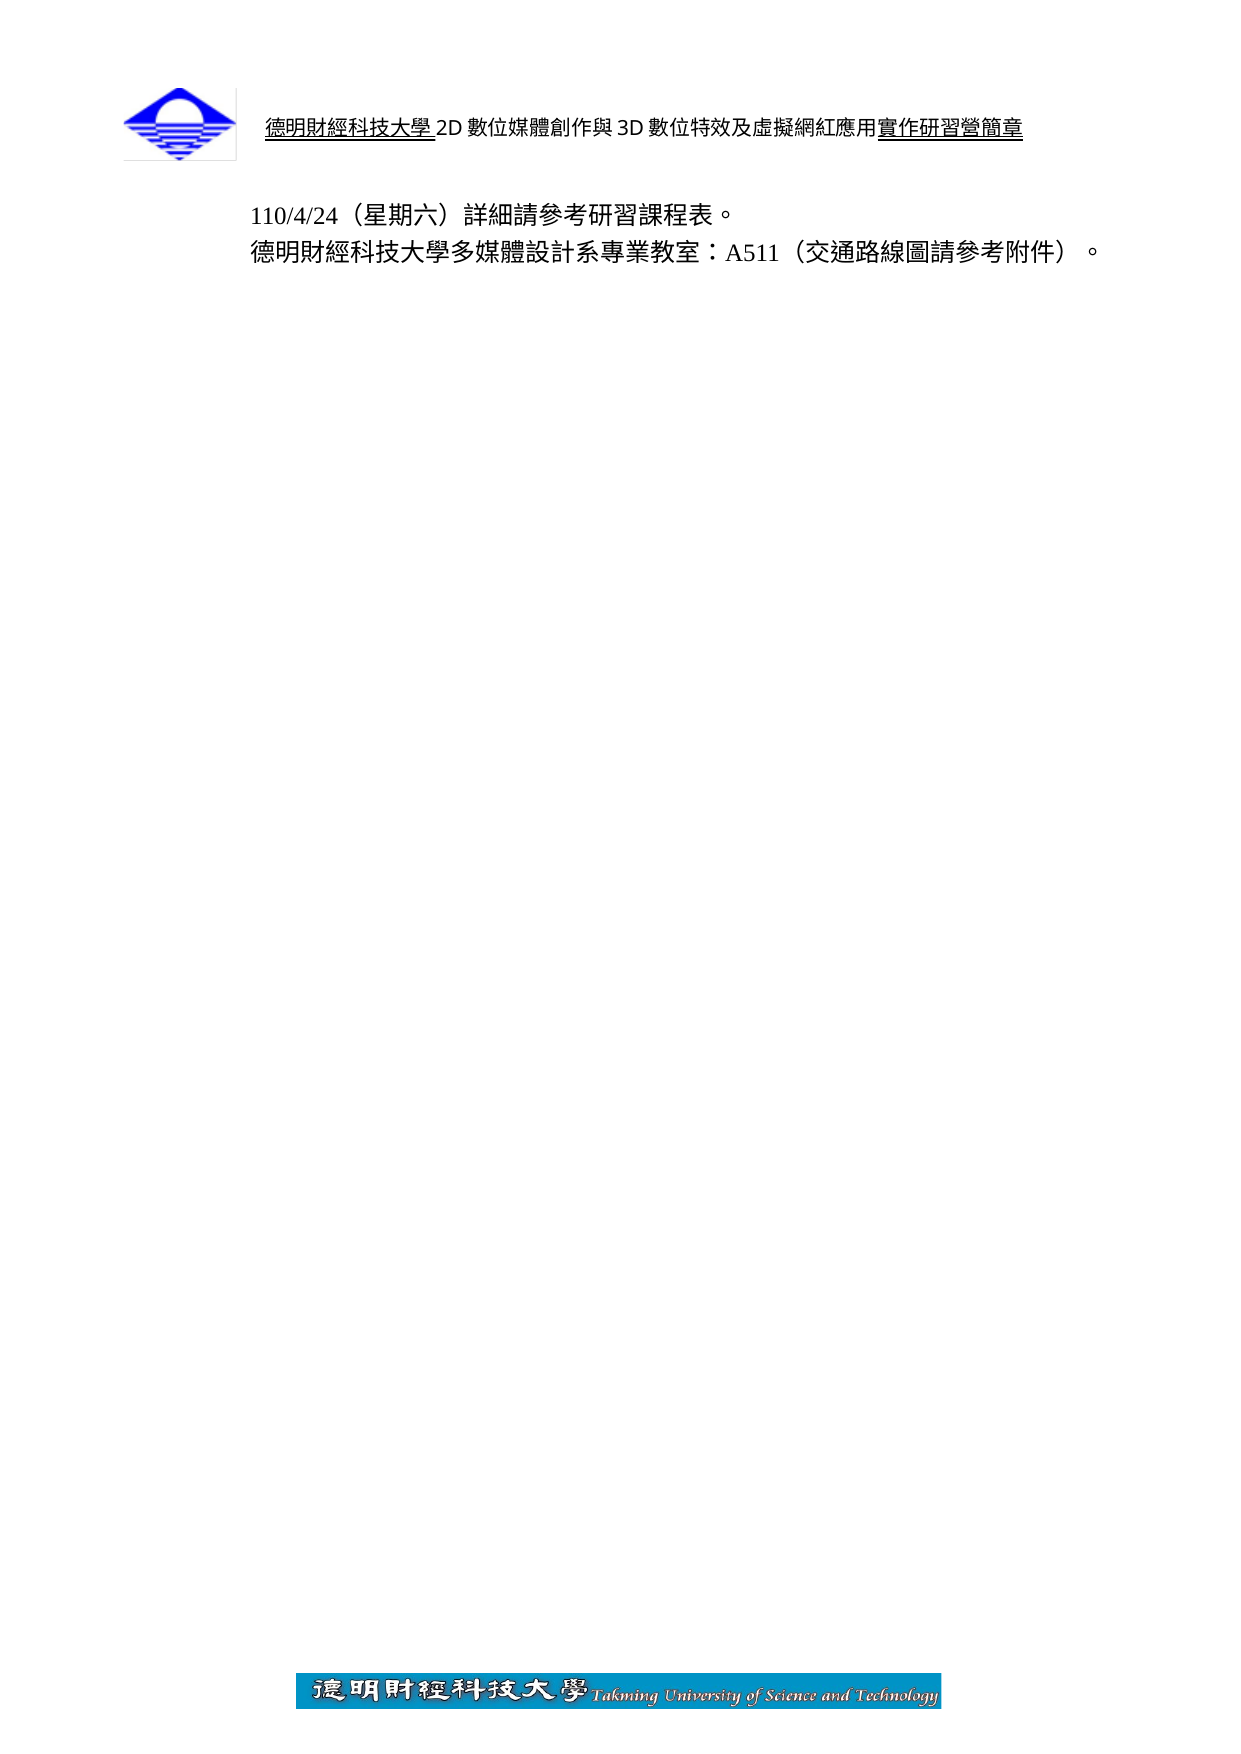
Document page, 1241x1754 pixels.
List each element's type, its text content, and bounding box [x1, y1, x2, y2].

text 110/4/24（星期六）詳細請參考研習課程表。 [250, 196, 1125, 232]
text 德明財經科技大學多媒體設計系專業教室：A511（交通路線圖請參考附件）。 [250, 232, 1125, 268]
